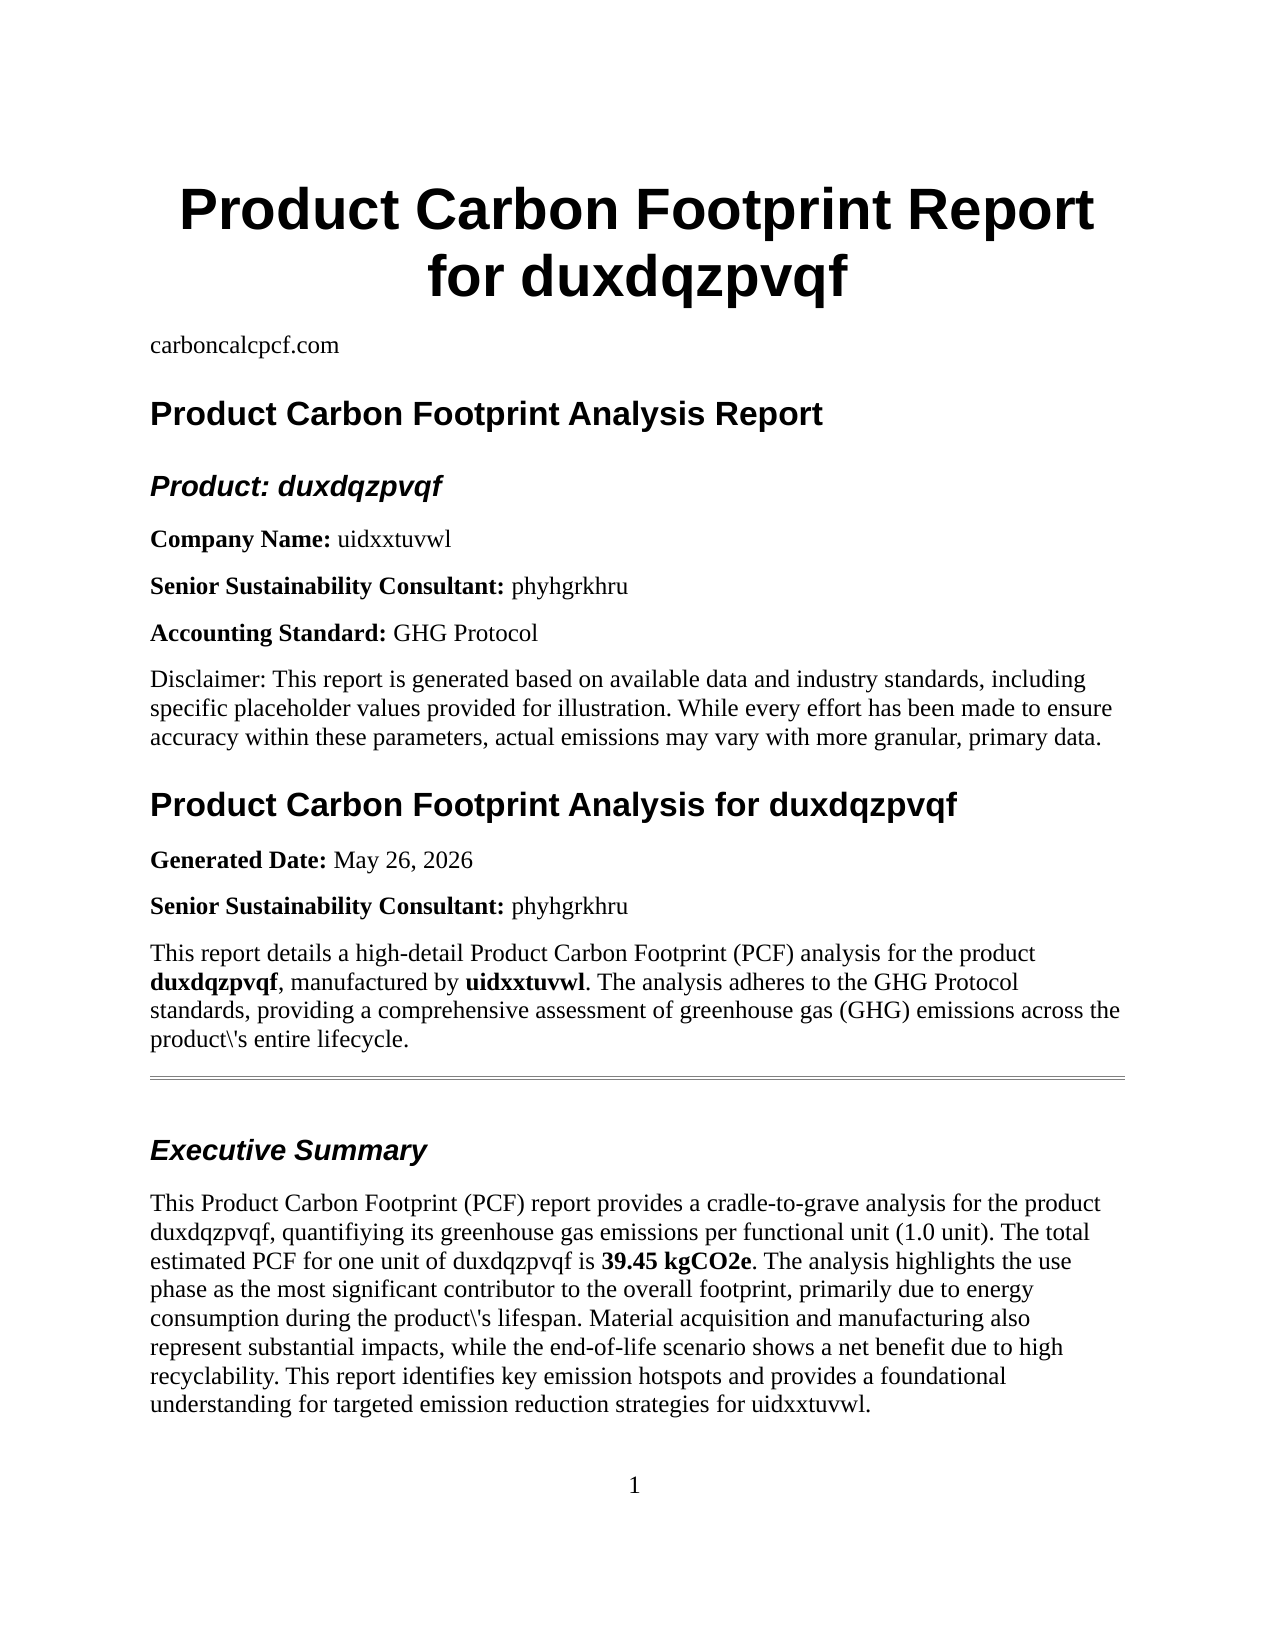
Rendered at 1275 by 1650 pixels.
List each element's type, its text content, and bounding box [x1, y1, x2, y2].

subtitle Product Carbon Footprint Analysis for duxdqzpvqf [150, 785, 1125, 823]
text Company Name: uidxxtuvwl [150, 524, 1125, 553]
text Accounting Standard: GHG Protocol [150, 618, 1125, 647]
text This report details a high-detail Product Carbon Footprint (PCF) analysis for the product duxdqzpvqf, manufactured by uidxxtuvwl. The analysis adheres to the GHG Protocol standards, providing a comprehensive assessment of greenhouse gas (GHG) emissions across the product\'s entire lifecycle. [150, 938, 1125, 1053]
title Product Carbon Footprint Report for duxdqzpvqf [150, 175, 1125, 309]
subtitle Product Carbon Footprint Analysis Report [150, 393, 1125, 432]
text carboncalcpcf.com [150, 331, 1125, 359]
text This Product Carbon Footprint (PCF) report provides a cradle-to-grave analysis for the product duxdqzpvqf, quantifiying its greenhouse gas emissions per functional unit (1.0 unit). The total estimated PCF for one unit of duxdqzpvqf is 39.45 kgCO2e. The analysis highlights the use phase as the most significant contributor to the overall footprint, primarily due to energy consumption during the product\'s lifespan. Material acquisition and manufacturing also represent substantial impacts, while the end-of-life scenario shows a net benefit due to high recyclability. This report identifies key emission hotspots and provides a foundational understanding for targeted emission reduction strategies for uidxxtuvwl. [150, 1188, 1125, 1418]
subtitle Executive Summary [150, 1133, 1125, 1167]
text Disclaimer: This report is generated based on available data and industry standards, including specific placeholder values provided for illustration. While every effort has been made to ensure accuracy within these parameters, actual emissions may vary with more granular, primary data. [150, 664, 1125, 751]
text Generated Date: May 26, 2026 [150, 845, 1125, 873]
text Senior Sustainability Consultant: phyhgrkhru [150, 571, 1125, 600]
text Senior Sustainability Consultant: phyhgrkhru [150, 891, 1125, 920]
subtitle Product: duxdqzpvqf [150, 469, 1125, 503]
